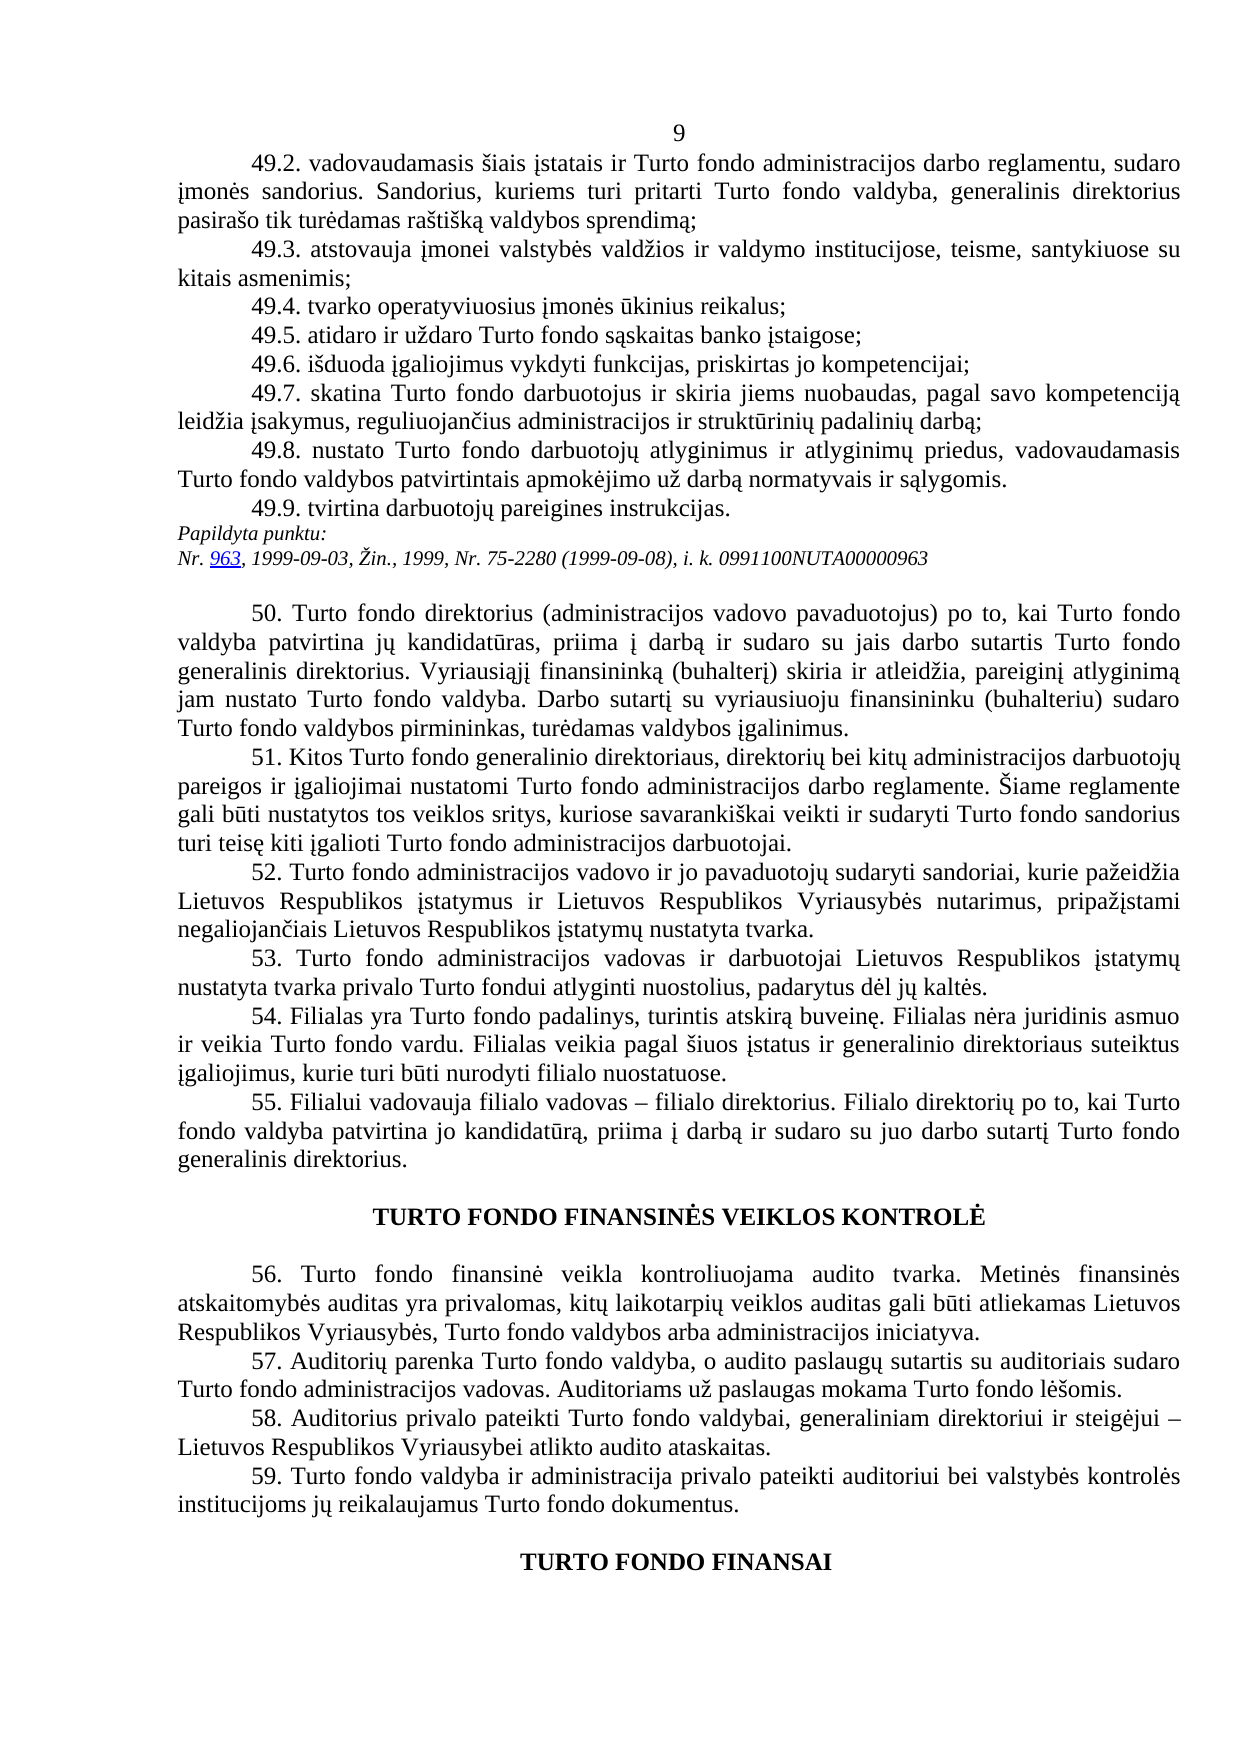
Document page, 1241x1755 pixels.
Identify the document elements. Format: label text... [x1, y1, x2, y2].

text 49.3. atstovauja įmonei valstybės valdžios ir valdymo institucijose, teisme, santykiuose su kitais asmenimis; [177, 234, 1181, 291]
text 56. Turto fondo finansinė veikla kontroliuojama audito tvarka. Metinės finansinės atskaitomybės auditas yra privalomas, kitų laikotarpių veiklos auditas gali būti atliekamas Lietuvos Respublikos Vyriausybės, Turto fondo valdybos arba administracijos iniciatyva. [177, 1259, 1181, 1346]
text TURTO FONDO FINANSAI [177, 1547, 1181, 1576]
text 49.5. atidaro ir uždaro Turto fondo sąskaitas banko įstaigose; [177, 320, 1181, 349]
text 49.4. tvarko operatyviuosius įmonės ūkinius reikalus; [177, 291, 1181, 320]
text 55. Filialui vadovauja filialo vadovas – filialo direktorius. Filialo direktorių po to, kai Turto fondo valdyba patvirtina jo kandidatūrą, priima į darbą ir sudaro su juo darbo sutartį Turto fondo generalinis direktorius. [177, 1087, 1181, 1173]
text 49.6. išduoda įgaliojimus vykdyti funkcijas, priskirtas jo kompetencijai; [177, 349, 1181, 378]
text 58. Auditorius privalo pateikti Turto fondo valdybai, generaliniam direktoriui ir steigėjui – Lietuvos Respublikos Vyriausybei atlikto audito ataskaitas. [177, 1403, 1181, 1461]
text 51. Kitos Turto fondo generalinio direktoriaus, direktorių bei kitų administracijos darbuotojų pareigos ir įgaliojimai nustatomi Turto fondo administracijos darbo reglamente. Šiame reglamente gali būti nustatytos tos veiklos sritys, kuriose savarankiškai veikti ir sudaryti Turto fondo sandorius turi teisę kiti įgalioti Turto fondo administracijos darbuotojai. [177, 742, 1181, 857]
text 57. Auditorių parenka Turto fondo valdyba, o audito paslaugų sutartis su auditoriais sudaro Turto fondo administracijos vadovas. Auditoriams už paslaugas mokama Turto fondo lėšomis. [177, 1346, 1181, 1403]
text 49.2. vadovaudamasis šiais įstatais ir Turto fondo administracijos darbo reglamentu, sudaro įmonės sandorius. Sandorius, kuriems turi pritarti Turto fondo valdyba, generalinis direktorius pasirašo tik turėdamas raštišką valdybos sprendimą; [177, 148, 1181, 234]
text 54. Filialas yra Turto fondo padalinys, turintis atskirą buveinę. Filialas nėra juridinis asmuo ir veikia Turto fondo vardu. Filialas veikia pagal šiuos įstatus ir generalinio direktoriaus suteiktus įgaliojimus, kurie turi būti nurodyti filialo nuostatuose. [177, 1001, 1181, 1087]
text Papildyta punktu: [177, 521, 1181, 545]
text 49.9. tvirtina darbuotojų pareigines instrukcijas. [177, 493, 1181, 521]
text 53. Turto fondo administracijos vadovas ir darbuotojai Lietuvos Respublikos įstatymų nustatyta tvarka privalo Turto fondui atlyginti nuostolius, padarytus dėl jų kaltės. [177, 943, 1181, 1001]
text 52. Turto fondo administracijos vadovo ir jo pavaduotojų sudaryti sandoriai, kurie pažeidžia Lietuvos Respublikos įstatymus ir Lietuvos Respublikos Vyriausybės nutarimus, pripažįstami negaliojančiais Lietuvos Respublikos įstatymų nustatyta tvarka. [177, 857, 1181, 943]
text 49.7. skatina Turto fondo darbuotojus ir skiria jiems nuobaudas, pagal savo kompetenciją leidžia įsakymus, reguliuojančius administracijos ir struktūrinių padalinių darbą; [177, 378, 1181, 435]
text 50. Turto fondo direktorius (administracijos vadovo pavaduotojus) po to, kai Turto fondo valdyba patvirtina jų kandidatūras, priima į darbą ir sudaro su jais darbo sutartis Turto fondo generalinis direktorius. Vyriausiąjį finansininką (buhalterį) skiria ir atleidžia, pareiginį atlyginimą jam nustato Turto fondo valdyba. Darbo sutartį su vyriausiuoju finansininku (buhalteriu) sudaro Turto fondo valdybos pirmininkas, turėdamas valdybos įgalinimus. [177, 598, 1181, 742]
text 59. Turto fondo valdyba ir administracija privalo pateikti auditoriui bei valstybės kontrolės institucijoms jų reikalaujamus Turto fondo dokumentus. [177, 1461, 1181, 1518]
text Nr. 963, 1999-09-03, Žin., 1999, Nr. 75-2280 (1999-09-08), i. k. 0991100NUTA00000963 [177, 545, 1181, 569]
text TURTO FONDO FINANSINĖS VEIKLOS KONTROLĖ [177, 1202, 1181, 1231]
text 49.8. nustato Turto fondo darbuotojų atlyginimus ir atlyginimų priedus, vadovaudamasis Turto fondo valdybos patvirtintais apmokėjimo už darbą normatyvais ir sąlygomis. [177, 435, 1181, 493]
